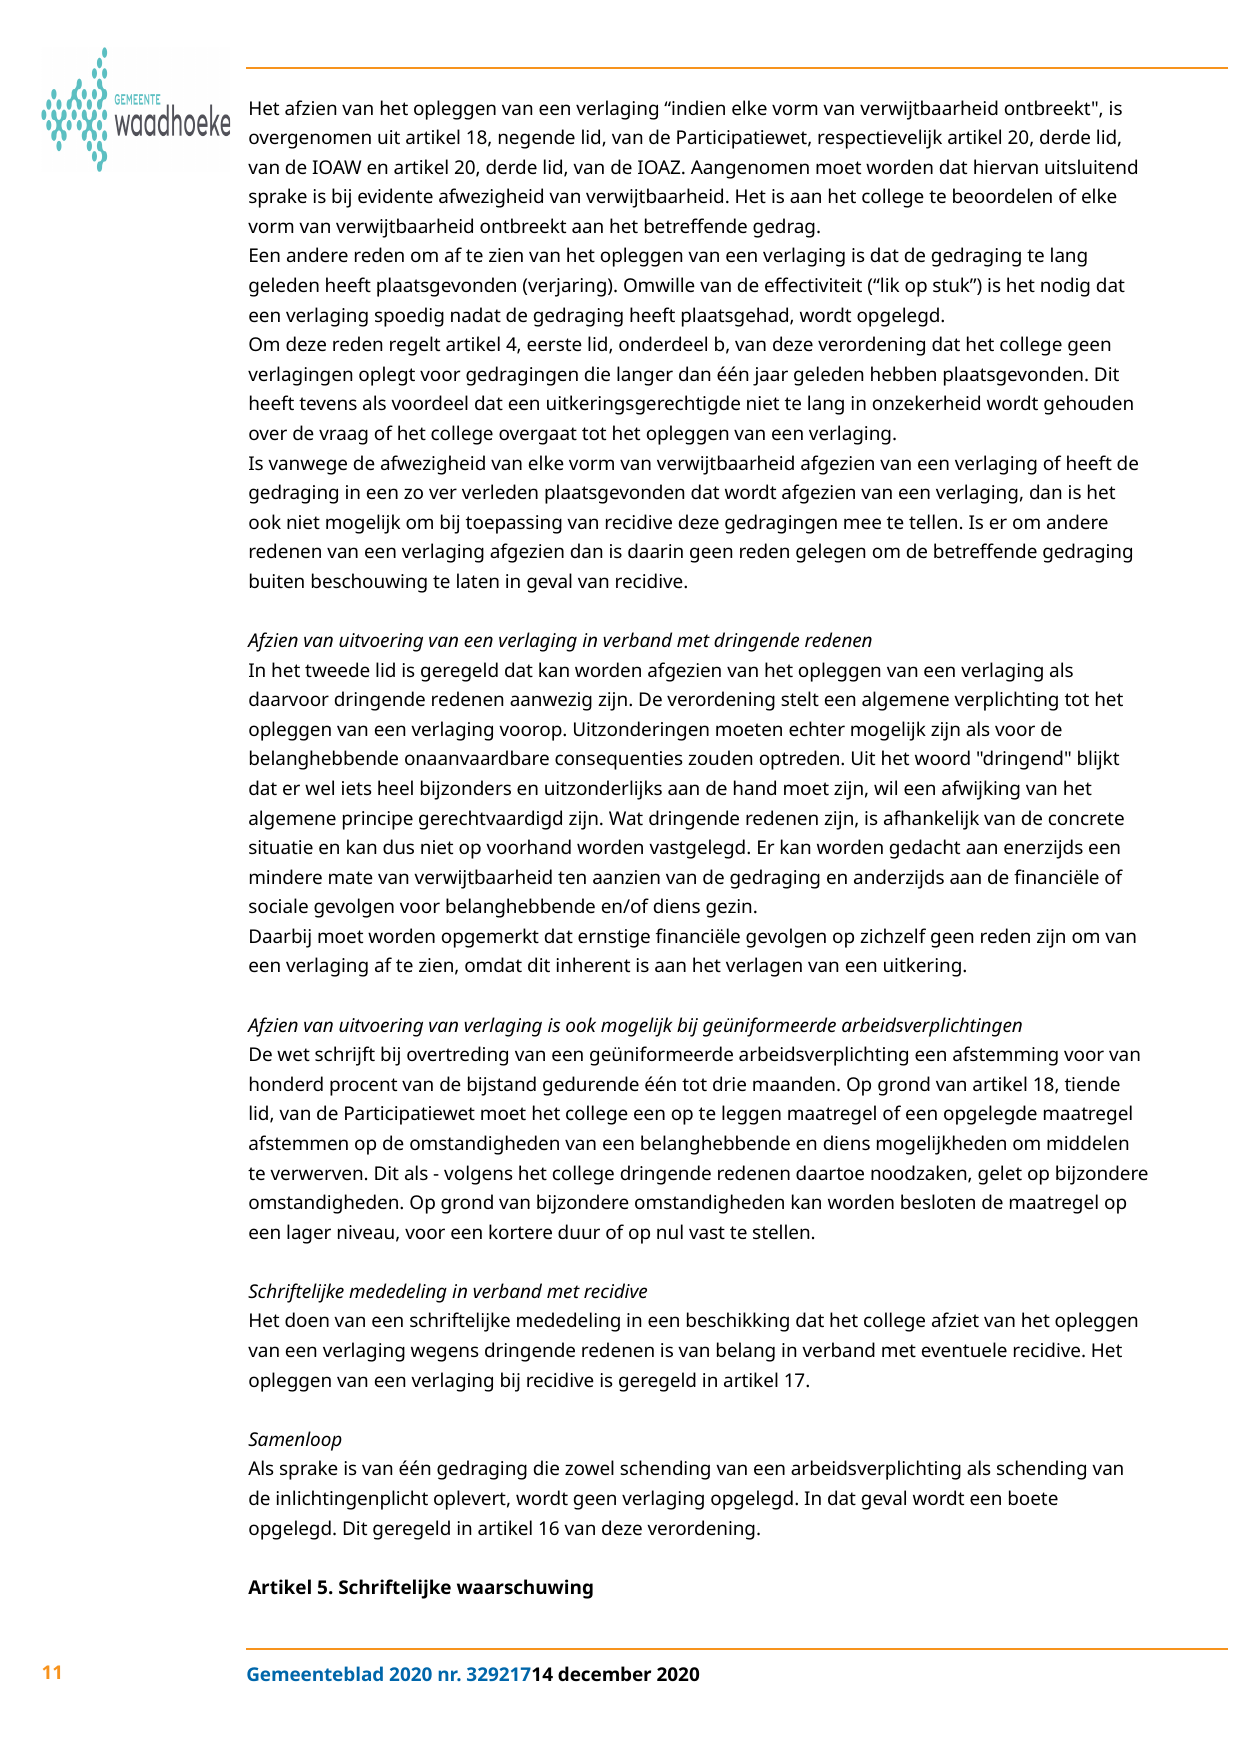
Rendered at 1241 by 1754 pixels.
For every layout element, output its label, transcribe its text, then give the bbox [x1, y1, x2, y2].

text Afzien van uitvoering van verlaging is ook mogelijk bij geüniformeerde arbeidsverplichtingen [248, 1012, 1152, 1038]
text Het doen van een schriftelijke mededeling in een beschikking dat het college afziet van het opleggen van een verlaging wegens dringende redenen is van belang in verband met eventuele recidive. Het opleggen van een verlaging bij recidive is geregeld in artikel 17. [248, 1308, 1152, 1393]
text Artikel 5. Schriftelijke waarschuwing [248, 1574, 1152, 1600]
text Als sprake is van één gedraging die zowel schending van een arbeidsverplichting als schending van de inlichtingenplicht oplevert, wordt geen verlaging opgelegd. In dat geval wordt een boete opgelegd. Dit geregeld in artikel 16 van deze verordening. [248, 1456, 1152, 1541]
text Is vanwege de afwezigheid van elke vorm van verwijtbaarheid afgezien van een verlaging of heeft de gedraging in een zo ver verleden plaatsgevonden dat wordt afgezien van een verlaging, dan is het ook niet mogelijk om bij toepassing van recidive deze gedragingen mee te tellen. Is er om andere redenen van een verlaging afgezien dan is daarin geen reden gelegen om de betreffende gedraging buiten beschouwing te laten in geval van recidive. [248, 450, 1152, 594]
text Afzien van uitvoering van een verlaging in verband met dringende redenen [248, 627, 1152, 653]
text Om deze reden regelt artikel 4, eerste lid, onderdeel b, van deze verordening dat het college geen verlagingen oplegt voor gedragingen die langer dan één jaar geleden hebben plaatsgevonden. Dit heeft tevens als voordeel dat een uitkeringsgerechtigde niet te lang in onzekerheid wordt gehouden over de vraag of het college overgaat tot het opleggen van een verlaging. [248, 331, 1152, 446]
text Een andere reden om af te zien van het opleggen van een verlaging is dat de gedraging te lang geleden heeft plaatsgevonden (verjaring). Omwille van de effectiviteit (“lik op stuk”) is het nodig dat een verlaging spoedig nadat de gedraging heeft plaatsgehad, wordt opgelegd. [248, 243, 1152, 328]
picture [41, 47, 231, 172]
text De wet schrijft bij overtreding van een geüniformeerde arbeidsverplichting een afstemming voor van honderd procent van de bijstand gedurende één tot drie maanden. Op grond van artikel 18, tiende lid, van de Participatiewet moet het college een op te leggen maatregel of een opgelegde maatregel afstemmen op de omstandigheden van een belanghebbende en diens mogelijkheden om middelen te verwerven. Dit als - volgens het college dringende redenen daartoe noodzaken, gelet op bijzondere omstandigheden. Op grond van bijzondere omstandigheden kan worden besloten de maatregel op een lager niveau, voor een kortere duur of op nul vast te stellen. [248, 1041, 1152, 1245]
text Het afzien van het opleggen van een verlaging “indien elke vorm van verwijtbaarheid ontbreekt", is overgenomen uit artikel 18, negende lid, van de Participatiewet, respectievelijk artikel 20, derde lid, van de IOAW en artikel 20, derde lid, van de IOAZ. Aangenomen moet worden dat hiervan uitsluitend sprake is bij evidente afwezigheid van verwijtbaarheid. Het is aan het college te beoordelen of elke vorm van verwijtbaarheid ontbreekt aan het betreffende gedrag. [248, 95, 1152, 239]
text In het tweede lid is geregeld dat kan worden afgezien van het opleggen van een verlaging als daarvoor dringende redenen aanwezig zijn. De verordening stelt een algemene verplichting tot het opleggen van een verlaging voorop. Uitzonderingen moeten echter mogelijk zijn als voor de belanghebbende onaanvaardbare consequenties zouden optreden. Uit het woord "dringend" blijkt dat er wel iets heel bijzonders en uitzonderlijks aan de hand moet zijn, wil een afwijking van het algemene principe gerechtvaardigd zijn. Wat dringende redenen zijn, is afhankelijk van de concrete situatie en kan dus niet op voorhand worden vastgelegd. Er kan worden gedacht aan enerzijds een mindere mate van verwijtbaarheid ten aanzien van de gedraging en anderzijds aan de financiële of sociale gevolgen voor belanghebbende en/of diens gezin. [248, 657, 1152, 919]
text Samenloop [248, 1426, 1152, 1452]
text Daarbij moet worden opgemerkt dat ernstige financiële gevolgen op zichzelf geen reden zijn om van een verlaging af te zien, omdat dit inherent is aan het verlagen van een uitkering. [248, 923, 1152, 978]
text Schriftelijke mededeling in verband met recidive [248, 1278, 1152, 1304]
